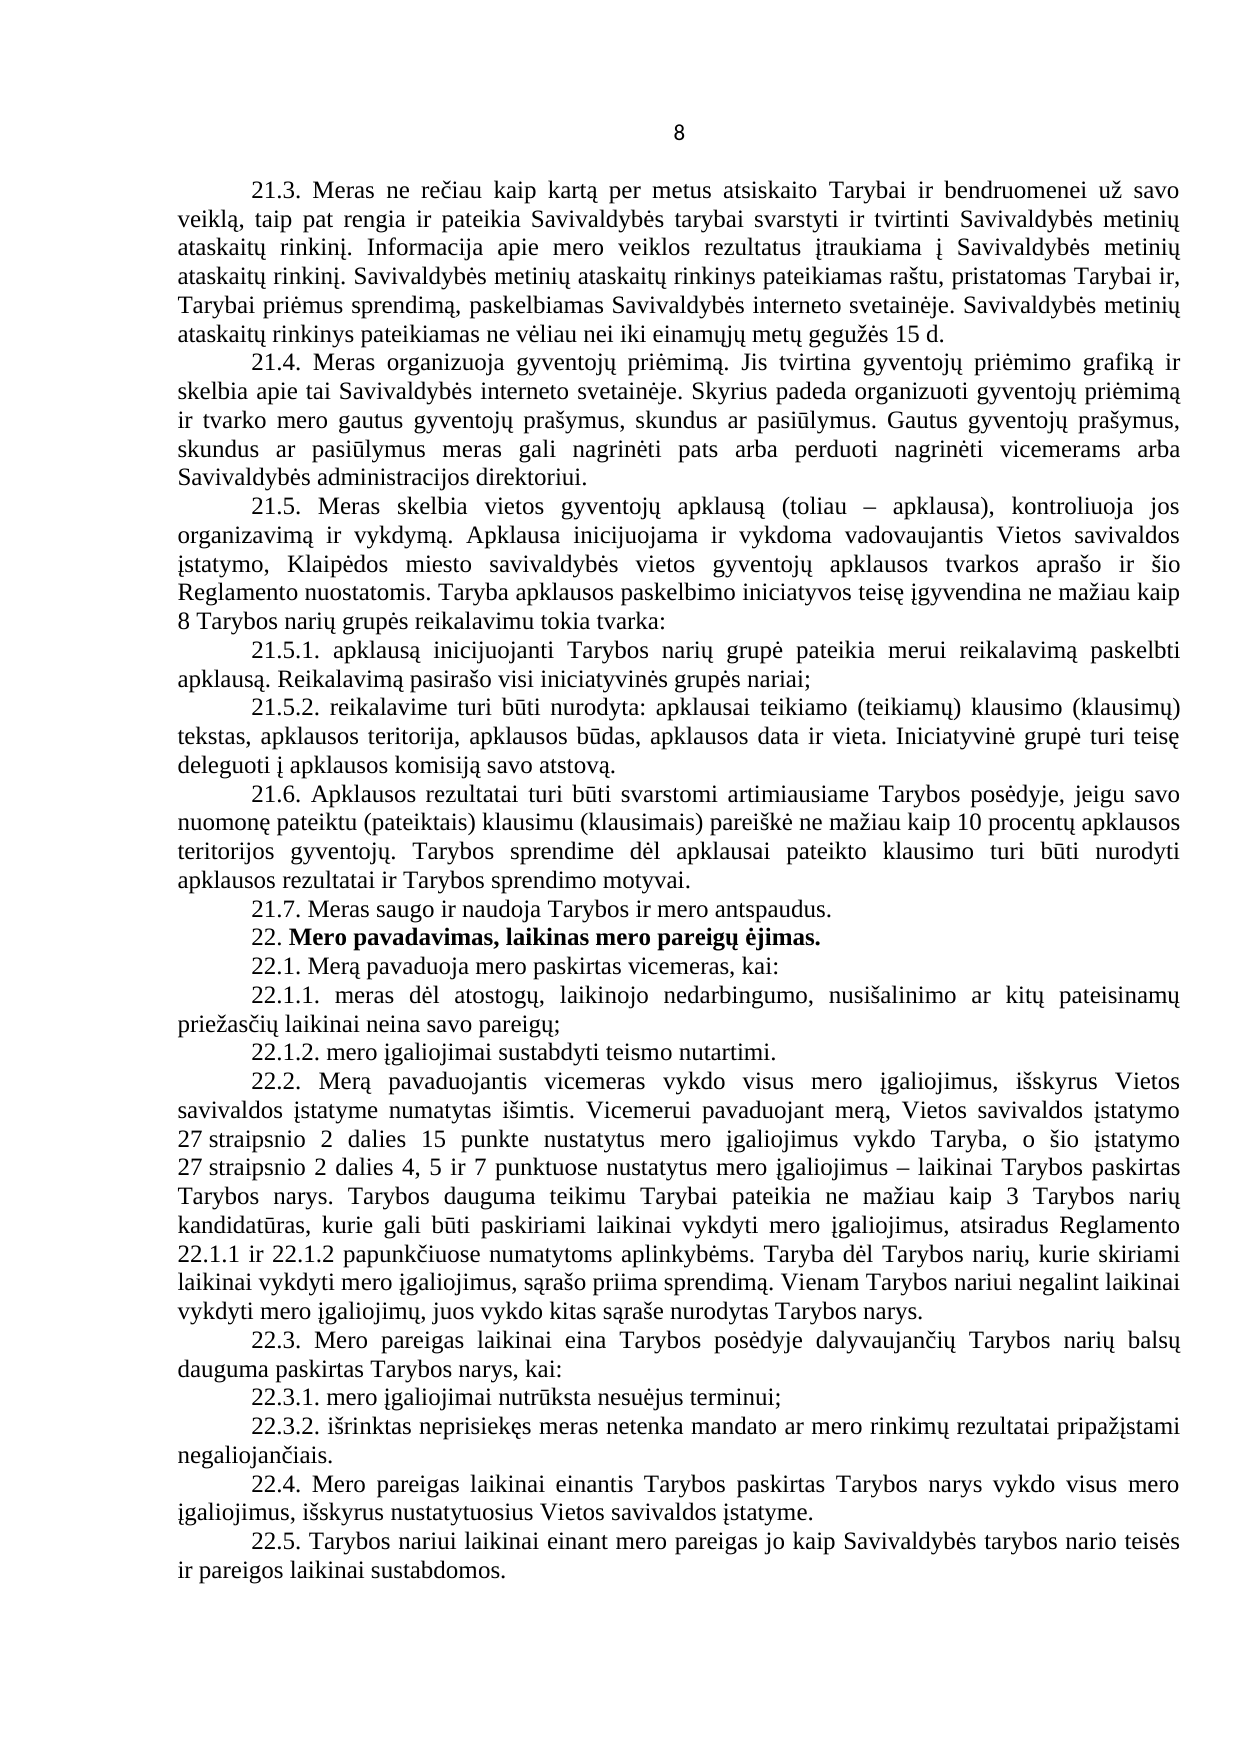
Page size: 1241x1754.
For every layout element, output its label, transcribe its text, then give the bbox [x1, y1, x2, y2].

text 21.5. Meras skelbia vietos gyventojų apklausą (toliau – apklausa), kontroliuoja jos organizavimą ir vykdymą. Apklausa inicijuojama ir vykdoma vadovaujantis Vietos savivaldos įstatymo, Klaipėdos miesto savivaldybės vietos gyventojų apklausos tvarkos aprašo ir šio Reglamento nuostatomis. Taryba apklausos paskelbimo iniciatyvos teisę įgyvendina ne mažiau kaip 8 Tarybos narių grupės reikalavimu tokia tvarka: [177, 491, 1181, 635]
text 22.1.1. meras dėl atostogų, laikinojo nedarbingumo, nusišalinimo ar kitų pateisinamų priežasčių laikinai neina savo pareigų; [177, 980, 1181, 1037]
text 22.3. Mero pareigas laikinai eina Tarybos posėdyje dalyvaujančių Tarybos narių balsų dauguma paskirtas Tarybos narys, kai: [177, 1325, 1181, 1382]
text 22.1.2. mero įgaliojimai sustabdyti teismo nutartimi. [177, 1037, 1181, 1066]
text 21.3. Meras ne rečiau kaip kartą per metus atsiskaito Tarybai ir bendruomenei už savo veiklą, taip pat rengia ir pateikia Savivaldybės tarybai svarstyti ir tvirtinti Savivaldybės metinių ataskaitų rinkinį. Informacija apie mero veiklos rezultatus įtraukiama į Savivaldybės metinių ataskaitų rinkinį. Savivaldybės metinių ataskaitų rinkinys pateikiamas raštu, pristatomas Tarybai ir, Tarybai priėmus sprendimą, paskelbiamas Savivaldybės interneto svetainėje. Savivaldybės metinių ataskaitų rinkinys pateikiamas ne vėliau nei iki einamųjų metų gegužės 15 d. [177, 175, 1181, 347]
text 22.1. Merą pavaduoja mero paskirtas vicemeras, kai: [177, 951, 1181, 980]
text 21.5.1. apklausą inicijuojanti Tarybos narių grupė pateikia merui reikalavimą paskelbti apklausą. Reikalavimą pasirašo visi iniciatyvinės grupės nariai; [177, 635, 1181, 692]
text 21.7. Meras saugo ir naudoja Tarybos ir mero antspaudus. [177, 894, 1181, 922]
text 22.4. Mero pareigas laikinai einantis Tarybos paskirtas Tarybos narys vykdo visus mero įgaliojimus, išskyrus nustatytuosius Vietos savivaldos įstatyme. [177, 1469, 1181, 1526]
text 22.5. Tarybos nariui laikinai einant mero pareigas jo kaip Savivaldybės tarybos nario teisės ir pareigos laikinai sustabdomos. [177, 1526, 1181, 1584]
text 22.2. Merą pavaduojantis vicemeras vykdo visus mero įgaliojimus, išskyrus Vietos savivaldos įstatyme numatytas išimtis. Vicemerui pavaduojant merą, Vietos savivaldos įstatymo 27 straipsnio 2 dalies 15 punkte nustatytus mero įgaliojimus vykdo Taryba, o šio įstatymo 27 straipsnio 2 dalies 4, 5 ir 7 punktuose nustatytus mero įgaliojimus – laikinai Tarybos paskirtas Tarybos narys. Tarybos dauguma teikimu Tarybai pateikia ne mažiau kaip 3 Tarybos narių kandidatūras, kurie gali būti paskiriami laikinai vykdyti mero įgaliojimus, atsiradus Reglamento 22.1.1 ir 22.1.2 papunkčiuose numatytoms aplinkybėms. Taryba dėl Tarybos narių, kurie skiriami laikinai vykdyti mero įgaliojimus, sąrašo priima sprendimą. Vienam Tarybos nariui negalint laikinai vykdyti mero įgaliojimų, juos vykdo kitas sąraše nurodytas Tarybos narys. [177, 1066, 1181, 1325]
text 21.4. Meras organizuoja gyventojų priėmimą. Jis tvirtina gyventojų priėmimo grafiką ir skelbia apie tai Savivaldybės interneto svetainėje. Skyrius padeda organizuoti gyventojų priėmimą ir tvarko mero gautus gyventojų prašymus, skundus ar pasiūlymus. Gautus gyventojų prašymus, skundus ar pasiūlymus meras gali nagrinėti pats arba perduoti nagrinėti vicemerams arba Savivaldybės administracijos direktoriui. [177, 347, 1181, 491]
text 22.3.2. išrinktas neprisiekęs meras netenka mandato ar mero rinkimų rezultatai pripažįstami negaliojančiais. [177, 1411, 1181, 1469]
text 21.5.2. reikalavime turi būti nurodyta: apklausai teikiamo (teikiamų) klausimo (klausimų) tekstas, apklausos teritorija, apklausos būdas, apklausos data ir vieta. Iniciatyvinė grupė turi teisę deleguoti į apklausos komisiją savo atstovą. [177, 692, 1181, 779]
text 21.6. Apklausos rezultatai turi būti svarstomi artimiausiame Tarybos posėdyje, jeigu savo nuomonę pateiktu (pateiktais) klausimu (klausimais) pareiškė ne mažiau kaip 10 procentų apklausos teritorijos gyventojų. Tarybos sprendime dėl apklausai pateikto klausimo turi būti nurodyti apklausos rezultatai ir Tarybos sprendimo motyvai. [177, 779, 1181, 894]
text 22.3.1. mero įgaliojimai nutrūksta nesuėjus terminui; [177, 1382, 1181, 1411]
text 22. Mero pavadavimas, laikinas mero pareigų ėjimas. [177, 922, 1181, 951]
